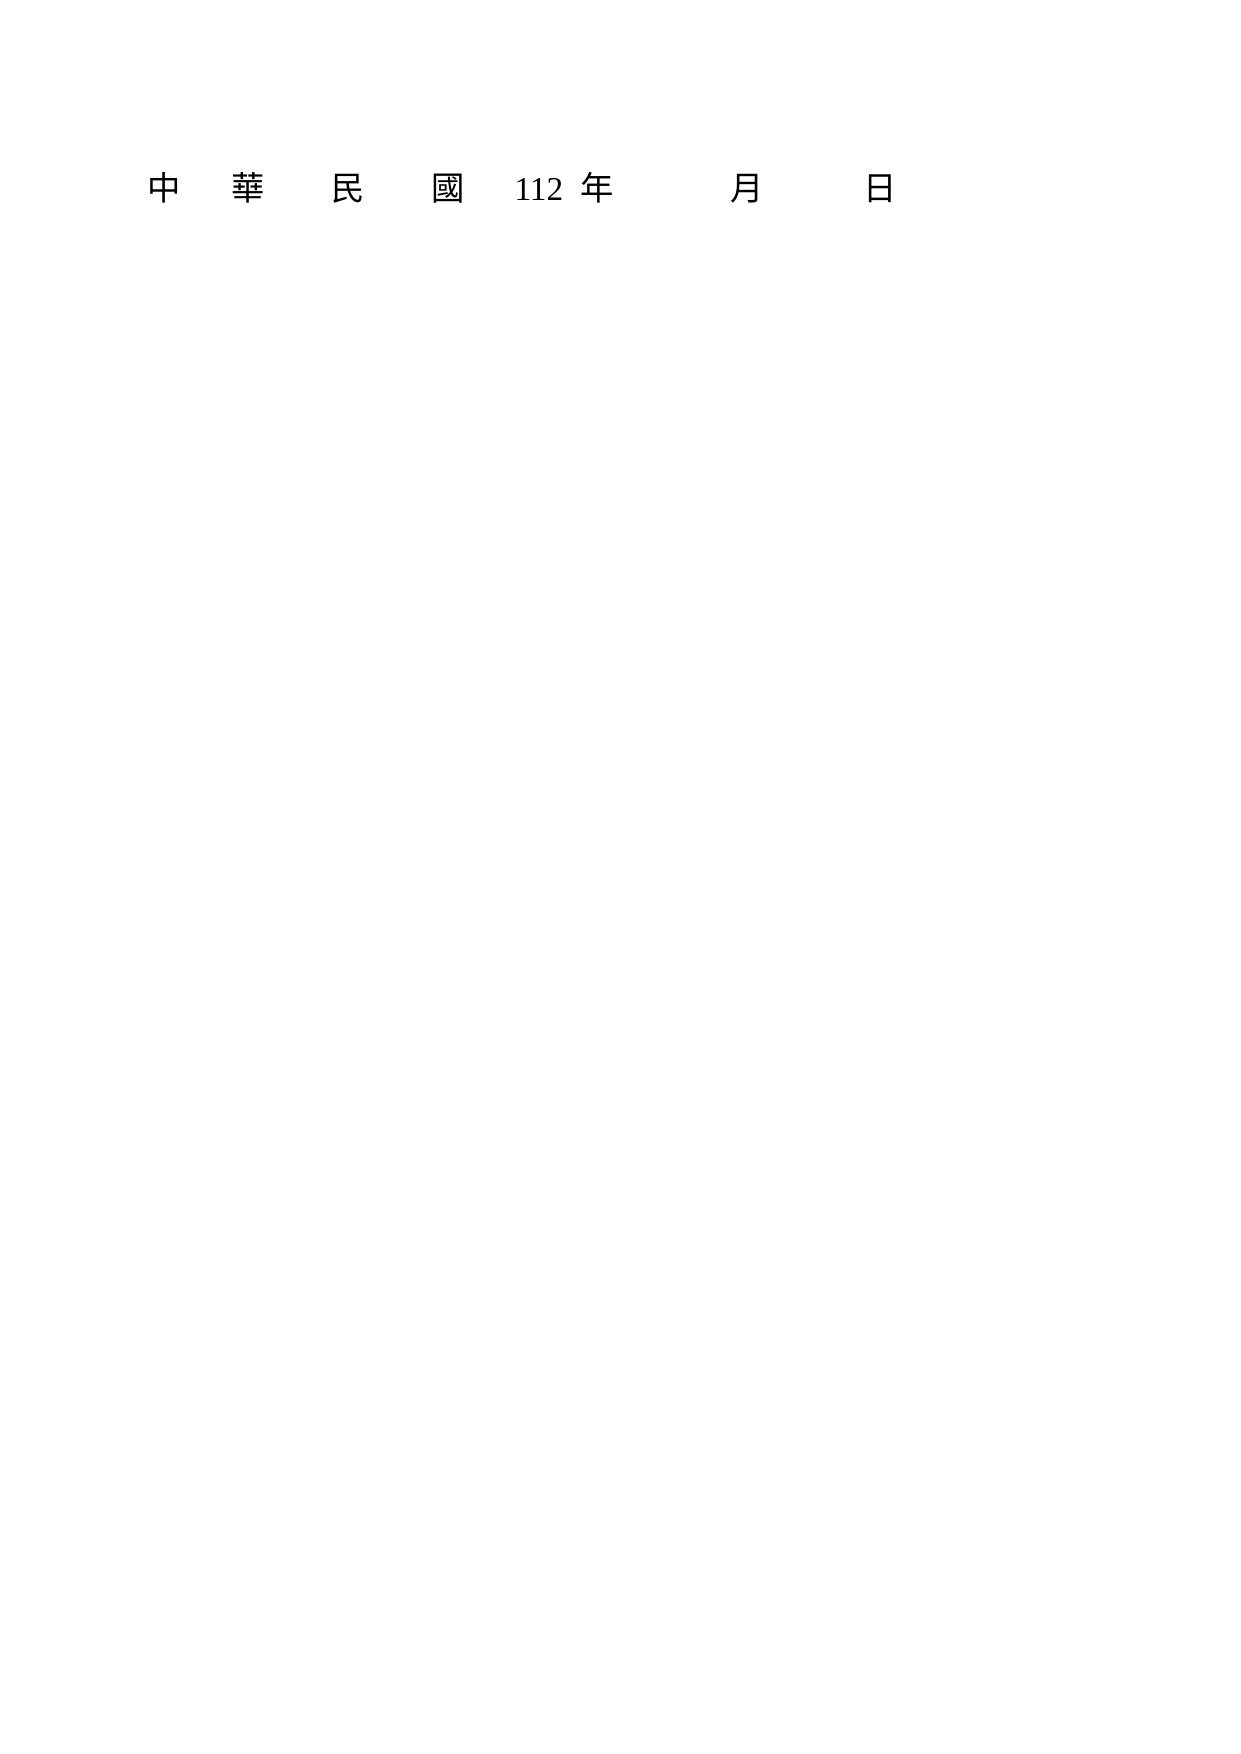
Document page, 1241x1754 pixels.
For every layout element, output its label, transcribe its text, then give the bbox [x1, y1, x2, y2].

text 中 華 民 國 112 年 月 日 [148, 159, 1092, 211]
